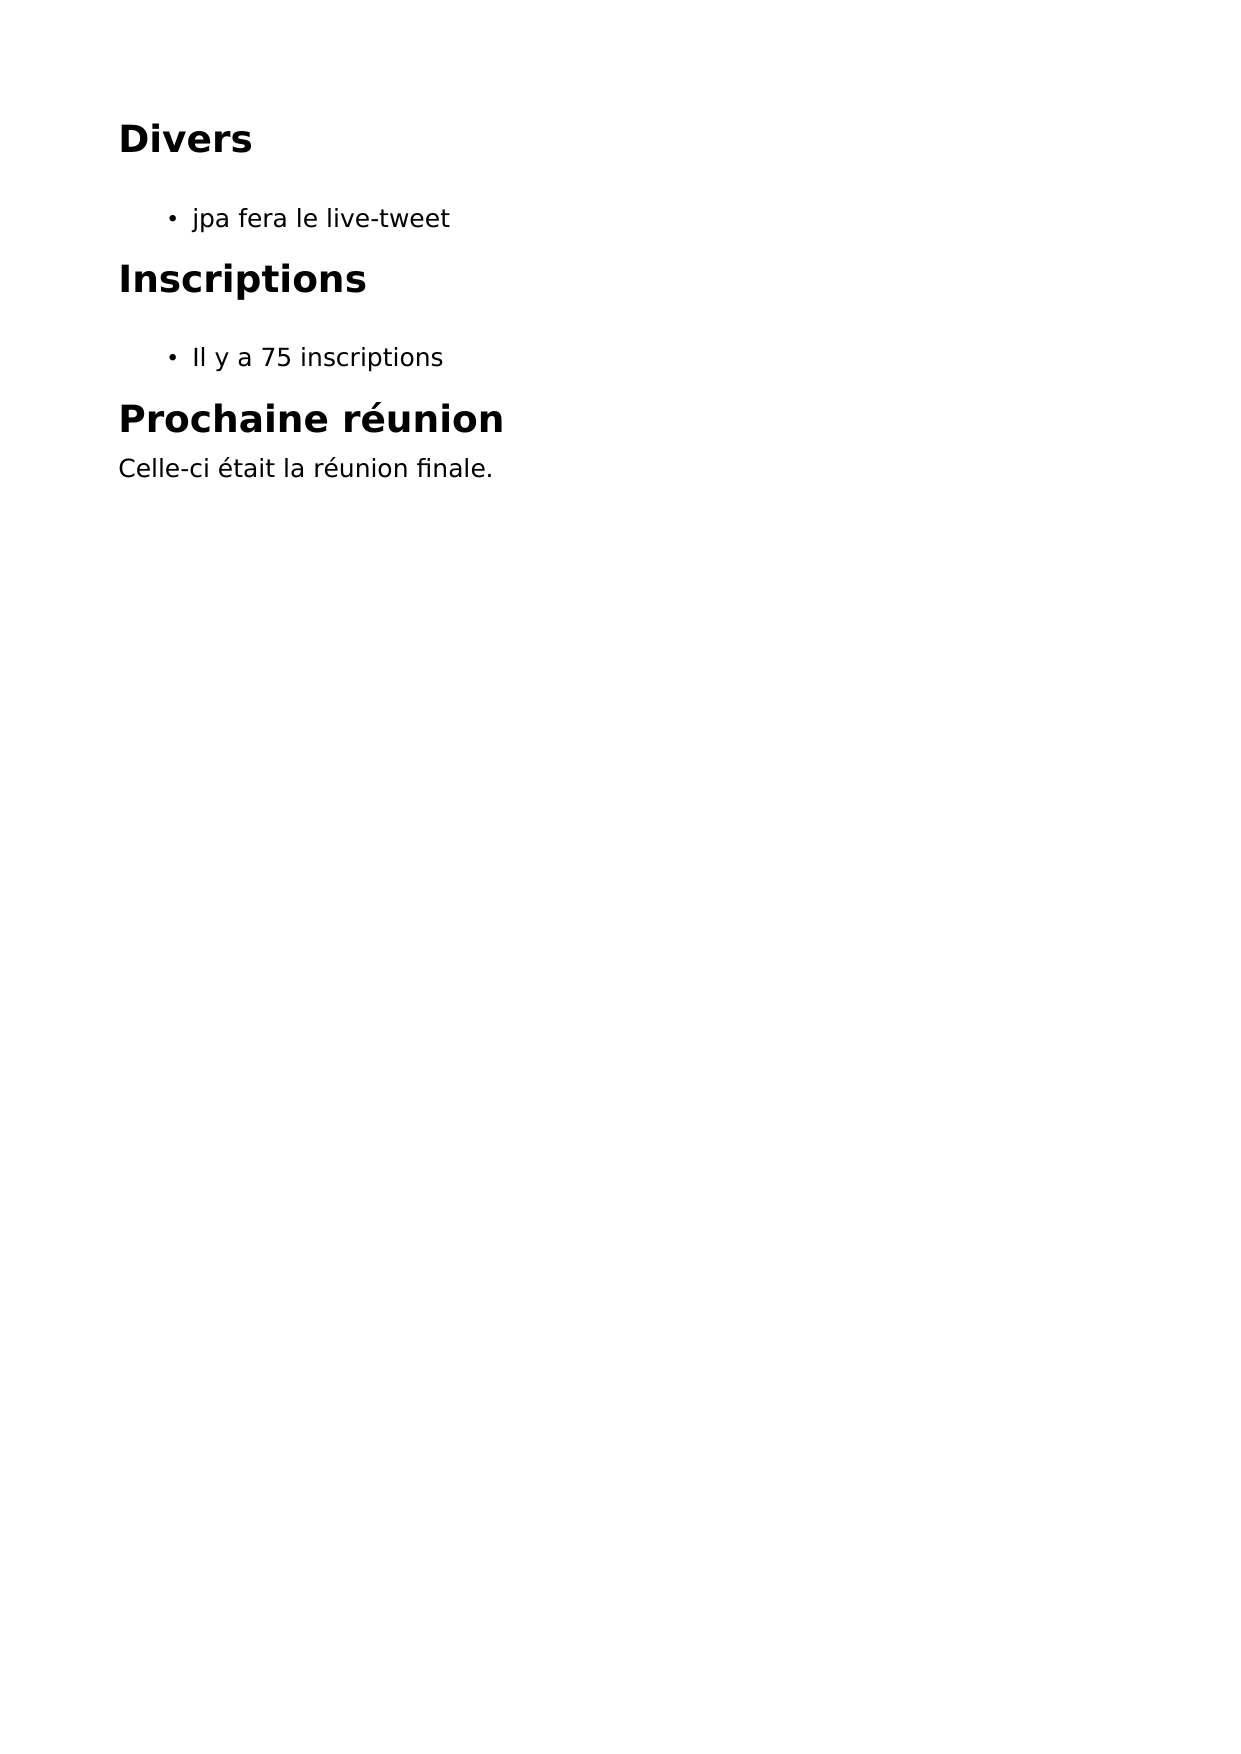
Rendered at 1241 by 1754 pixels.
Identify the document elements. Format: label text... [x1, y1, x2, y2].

list Il y a 75 inscriptions [177, 343, 1122, 373]
subtitle Prochaine réunion [118, 398, 1122, 441]
subtitle Divers [118, 118, 1122, 162]
text Celle-ci était la réunion finale. [118, 454, 1122, 483]
list jpa fera le live-tweet [177, 204, 1122, 233]
subtitle Inscriptions [118, 258, 1122, 302]
